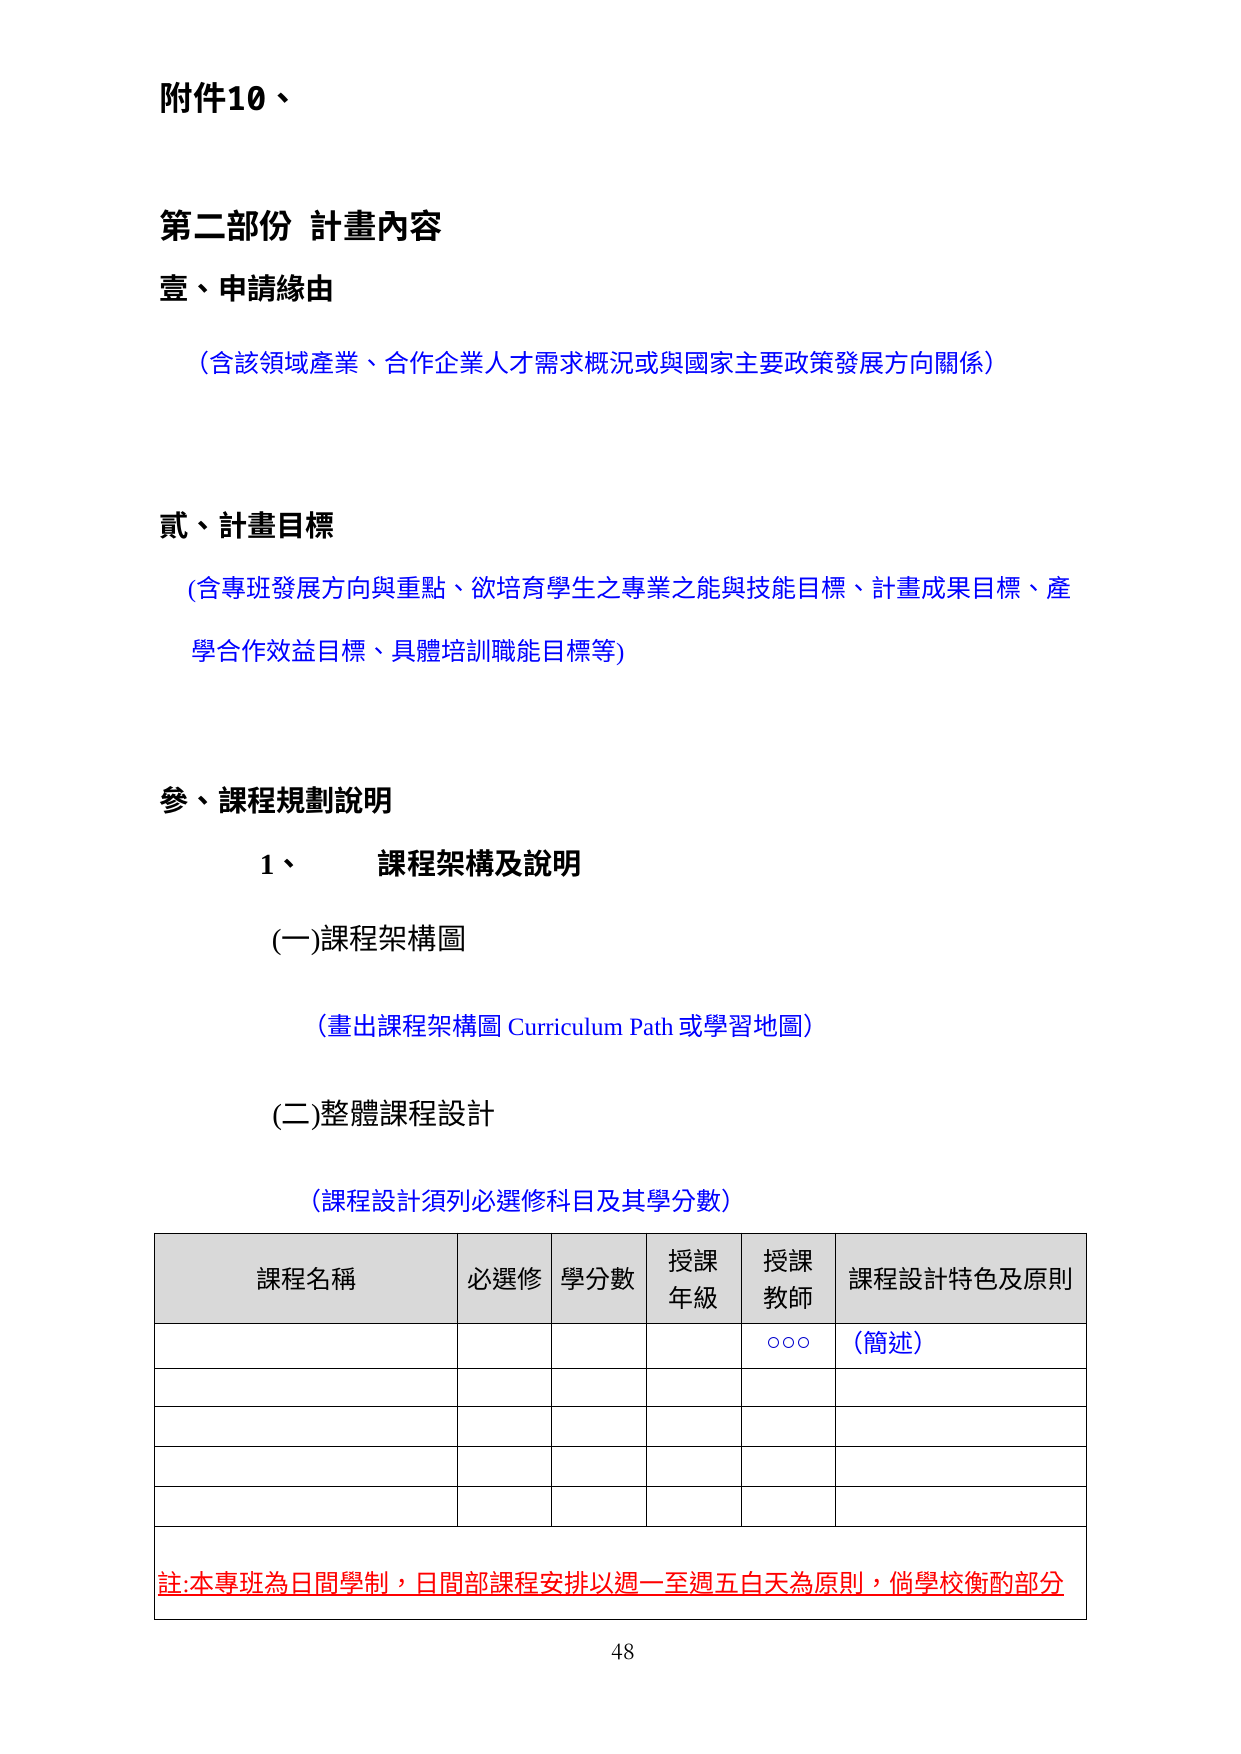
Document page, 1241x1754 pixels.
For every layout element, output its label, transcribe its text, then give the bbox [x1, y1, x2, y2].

table_cell [552, 1487, 646, 1526]
text 參、課程規劃說明 [159, 757, 1087, 820]
table_cell [742, 1407, 835, 1446]
table_cell [458, 1487, 551, 1526]
table_header 課程名稱 [155, 1234, 457, 1323]
table_cell 註:本專班為日間學制，日間部課程安排以週一至週五白天為原則，倘學校衡酌部分 [155, 1527, 1086, 1619]
text 學合作效益目標、具體培訓職能目標等) [159, 607, 1087, 670]
table_cell [155, 1487, 457, 1526]
table_cell （簡述） [836, 1324, 1086, 1368]
text （含該領域產業、合作企業人才需求概況或與國家主要政策發展方向關係） [159, 320, 1087, 382]
table_cell [647, 1447, 741, 1486]
table_cell [647, 1407, 741, 1446]
table_cell [742, 1369, 835, 1406]
table_cell [647, 1487, 741, 1526]
text （課程設計須列必選修科目及其學分數） [221, 1157, 1087, 1220]
table_cell [458, 1324, 551, 1368]
table_header 授課 教師 [742, 1234, 835, 1323]
text (二)整體課程設計 [222, 1070, 1087, 1132]
table_cell [552, 1324, 646, 1368]
text 第二部份 計畫內容 [159, 182, 1087, 245]
table_cell [155, 1447, 457, 1486]
text (含專班發展方向與重點、欲培育學生之專業之能與技能目標、計畫成果目標、產 [159, 545, 1087, 607]
table_header 必選修 [458, 1234, 551, 1323]
text （畫出課程架構圖Curriculum Path或學習地圖） [221, 982, 1087, 1045]
table_header 課程設計特色及原則 [836, 1234, 1086, 1323]
table_cell [647, 1324, 741, 1368]
table_cell [742, 1487, 835, 1526]
table_cell [836, 1407, 1086, 1446]
table_header 學分數 [552, 1234, 646, 1323]
table_cell [155, 1369, 457, 1406]
table_cell [155, 1407, 457, 1446]
text (一)課程架構圖 [221, 895, 1087, 957]
table_cell [458, 1447, 551, 1486]
table_cell [552, 1447, 646, 1486]
list 課程架構及說明 [259, 820, 1087, 882]
table_cell [552, 1407, 646, 1446]
table_cell [458, 1369, 551, 1406]
text 壹、申請緣由 [159, 245, 1087, 307]
table_cell [836, 1369, 1086, 1406]
table_cell [552, 1369, 646, 1406]
text 貳、計畫目標 [159, 482, 1087, 545]
table_cell ○○○ [742, 1324, 835, 1368]
table_cell [836, 1487, 1086, 1526]
table_header 授課 年級 [647, 1234, 741, 1323]
table_cell [647, 1369, 741, 1406]
table_cell [458, 1407, 551, 1446]
table_cell [836, 1447, 1086, 1486]
table_cell [742, 1447, 835, 1486]
table_cell [155, 1324, 457, 1368]
